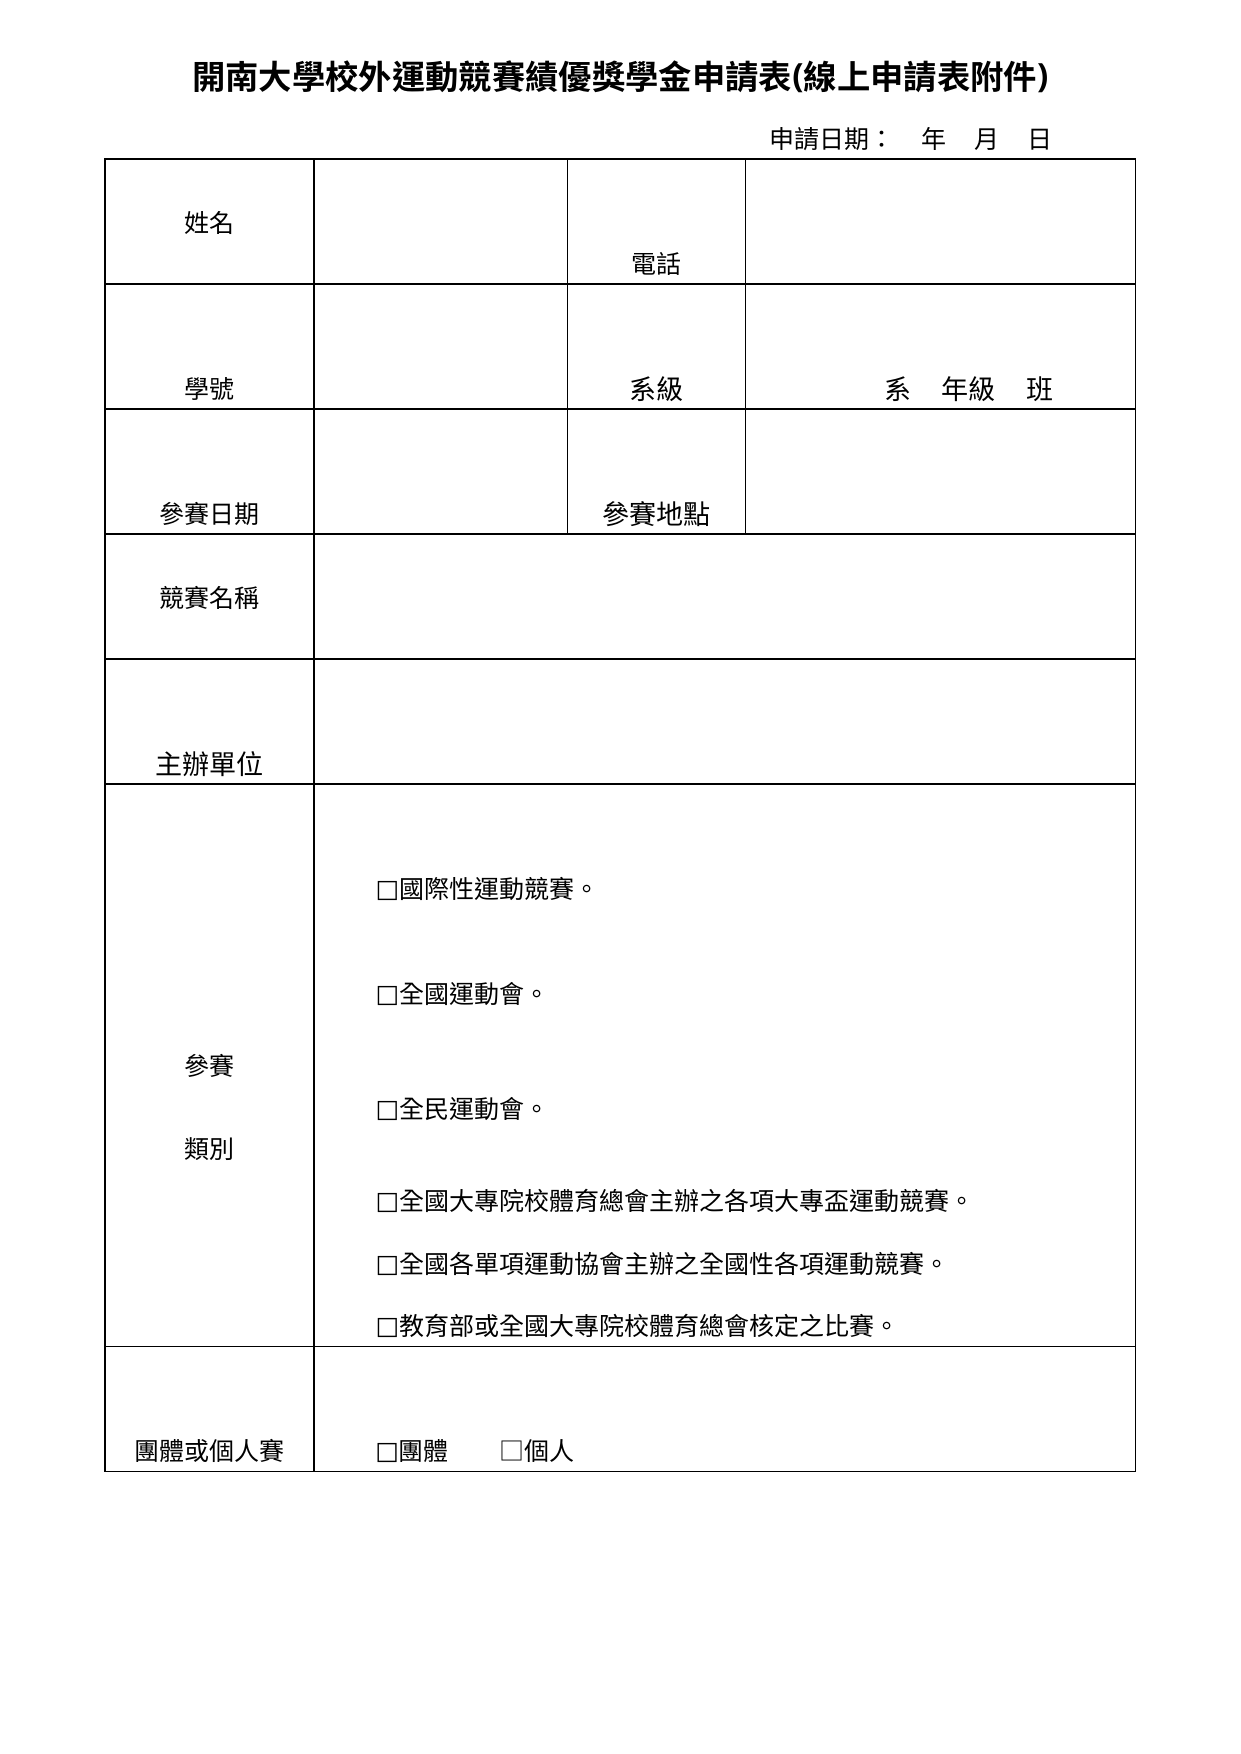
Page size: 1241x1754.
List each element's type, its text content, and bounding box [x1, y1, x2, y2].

table_cell 系級 [568, 285, 745, 408]
table_cell 參賽日期 [106, 410, 313, 533]
table_cell [315, 535, 1135, 658]
table_header 姓名 [106, 160, 313, 283]
table_cell □國際性運動競賽。 □全國運動會。 □全民運動會。 □全國大專院校體育總會主辦之各項大專盃運動競賽。 □全國各單項運動協會主辦之全國性各項運動競賽。 □教育部或全國大專院校體育總會核定之比賽。 [315, 785, 1135, 1346]
table_header [746, 160, 1135, 283]
table_cell 競賽名稱 [106, 535, 313, 658]
table_cell □團體 □個人 [315, 1347, 1135, 1471]
text 開南大學校外運動競賽績優獎學金申請表(線上申請表附件) [187, 33, 1053, 96]
table_cell [315, 660, 1135, 783]
table_cell 主辦單位 [106, 660, 313, 783]
table_cell 參賽地點 [568, 410, 745, 533]
table_cell 參賽 類別 [106, 785, 313, 1346]
text 申請日期： 年 月 日 [187, 96, 1053, 158]
table_cell 系 年級 班 [746, 285, 1135, 408]
table_cell 學號 [106, 285, 313, 408]
table_cell [315, 410, 567, 533]
table_header [315, 160, 567, 283]
table_cell [315, 285, 567, 408]
table_header 電話 [568, 160, 745, 283]
table_cell [746, 410, 1135, 533]
table_cell 團體或個人賽 [106, 1347, 313, 1471]
